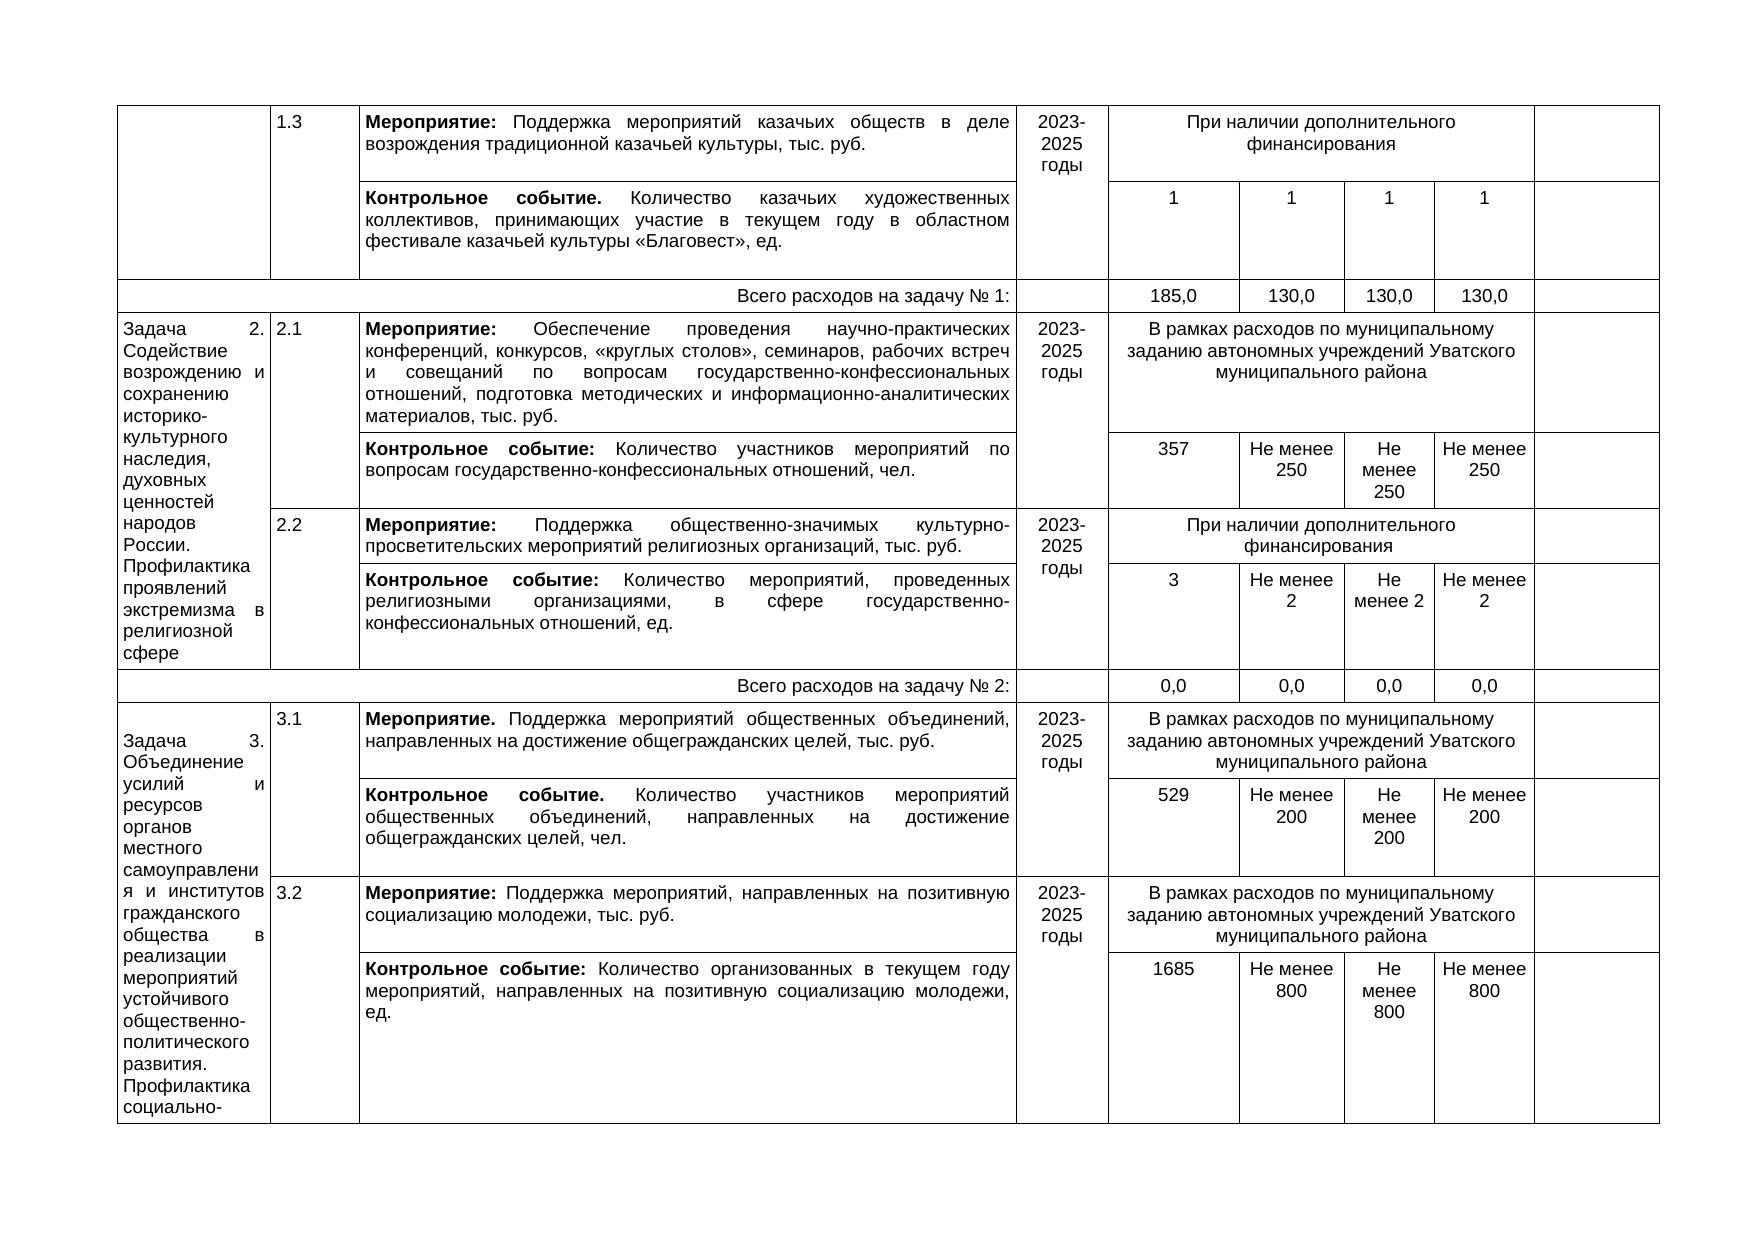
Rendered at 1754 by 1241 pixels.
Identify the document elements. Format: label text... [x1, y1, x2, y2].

table_cell Задача 2. Содействие возрождению и сохранению историко-культурного наследия, духовных ценностей народов России. Профилактика проявлений экстремизма в религиозной сфере [118, 313, 270, 669]
table_cell 1 [1345, 182, 1434, 279]
table_cell [1535, 182, 1659, 279]
table_cell 3.1 [271, 703, 359, 876]
table_cell 1 [1435, 182, 1534, 279]
table_cell Задача 3. Объединение усилий и ресурсов органов местного самоуправления и институтов гражданского общества в реализации мероприятий устойчивого общественно-политического развития. Профилактика социально- [118, 703, 270, 1123]
table_cell 2023-2025 годы [1017, 106, 1108, 279]
table_cell Не менее 200 [1435, 779, 1534, 876]
table_cell 357 [1109, 433, 1239, 508]
table_cell Не менее 2 [1345, 564, 1434, 669]
table_cell Контрольное событие. Количество участников мероприятий общественных объединений, направленных на достижение общегражданских целей, чел. [360, 779, 1016, 876]
table_cell 2023-2025 годы [1017, 313, 1108, 508]
table_cell Контрольное событие: Количество участников мероприятий по вопросам государственно-конфессиональных отношений, чел. [360, 433, 1016, 508]
table_cell Не менее 200 [1240, 779, 1344, 876]
table_cell [1535, 703, 1659, 778]
table_cell 3.2 [271, 877, 359, 1123]
table_cell 2.1 [271, 313, 359, 508]
table_cell Мероприятие: Поддержка мероприятий казачьих обществ в деле возрождения традиционной казачьей культуры, тыс. руб. [360, 106, 1016, 181]
table_cell Всего расходов на задачу № 1: [118, 280, 1016, 312]
table_cell Не менее 800 [1435, 953, 1534, 1123]
table_cell В рамках расходов по муниципальному заданию автономных учреждений Уватского муниципального района [1109, 313, 1534, 432]
table_cell При наличии дополнительного финансирования [1109, 106, 1534, 181]
table_cell [1535, 313, 1659, 432]
table_cell [1535, 509, 1659, 563]
table_cell Не менее 2 [1435, 564, 1534, 669]
table_cell 3 [1109, 564, 1239, 669]
table_cell 2023-2025 годы [1017, 509, 1108, 669]
table_cell Мероприятие: Обеспечение проведения научно-практических конференций, конкурсов, «круглых столов», семинаров, рабочих встреч и совещаний по вопросам государственно-конфессиональных отношений, подготовка методических и информационно-аналитических материалов, тыс. руб. [360, 313, 1016, 432]
table_cell Не менее 250 [1435, 433, 1534, 508]
table_cell Всего расходов на задачу № 2: [118, 670, 1016, 702]
table_cell Контрольное событие. Количество казачьих художественных коллективов, принимающих участие в текущем году в областном фестивале казачьей культуры «Благовест», ед. [360, 182, 1016, 279]
table_cell 130,0 [1345, 280, 1434, 312]
table_cell 0,0 [1109, 670, 1239, 702]
table_cell Не менее 250 [1345, 433, 1434, 508]
table_cell 1.3 [271, 106, 359, 279]
table_cell [1535, 877, 1659, 952]
table_cell [1535, 433, 1659, 508]
table_cell [1535, 779, 1659, 876]
table_cell Мероприятие: Поддержка общественно-значимых культурно-просветительских мероприятий религиозных организаций, тыс. руб. [360, 509, 1016, 563]
table_cell [1017, 280, 1108, 312]
table_cell [1535, 953, 1659, 1123]
table_cell 0,0 [1345, 670, 1434, 702]
table_cell Не менее 2 [1240, 564, 1344, 669]
table_cell Не менее 800 [1240, 953, 1344, 1123]
table_cell [118, 106, 270, 279]
table_cell 130,0 [1240, 280, 1344, 312]
table_cell В рамках расходов по муниципальному заданию автономных учреждений Уватского муниципального района [1109, 877, 1534, 952]
table_cell [1535, 106, 1659, 181]
table_cell [1535, 280, 1659, 312]
table_cell 2.2 [271, 509, 359, 669]
table_cell 1 [1109, 182, 1239, 279]
table_cell При наличии дополнительного финансирования [1109, 509, 1534, 563]
table_cell 0,0 [1240, 670, 1344, 702]
table_cell 2023-2025 годы [1017, 703, 1108, 876]
table_cell Не менее 800 [1345, 953, 1434, 1123]
table_cell [1017, 670, 1108, 702]
table_cell 2023-2025 годы [1017, 877, 1108, 1123]
table_cell Не менее 250 [1240, 433, 1344, 508]
table_cell Контрольное событие: Количество мероприятий, проведенных религиозными организациями, в сфере государственно-конфессиональных отношений, ед. [360, 564, 1016, 669]
table_cell Не менее 200 [1345, 779, 1434, 876]
table_cell 130,0 [1435, 280, 1534, 312]
table_cell Контрольное событие: Количество организованных в текущем году мероприятий, направленных на позитивную социализацию молодежи, ед. [360, 953, 1016, 1123]
table_cell 529 [1109, 779, 1239, 876]
table_cell Мероприятие. Поддержка мероприятий общественных объединений, направленных на достижение общегражданских целей, тыс. руб. [360, 703, 1016, 778]
table_cell [1535, 670, 1659, 702]
table_cell [1535, 564, 1659, 669]
table_cell 1685 [1109, 953, 1239, 1123]
table_cell Мероприятие: Поддержка мероприятий, направленных на позитивную социализацию молодежи, тыс. руб. [360, 877, 1016, 952]
table_cell 185,0 [1109, 280, 1239, 312]
table_cell 0,0 [1435, 670, 1534, 702]
table_cell 1 [1240, 182, 1344, 279]
table_cell В рамках расходов по муниципальному заданию автономных учреждений Уватского муниципального района [1109, 703, 1534, 778]
